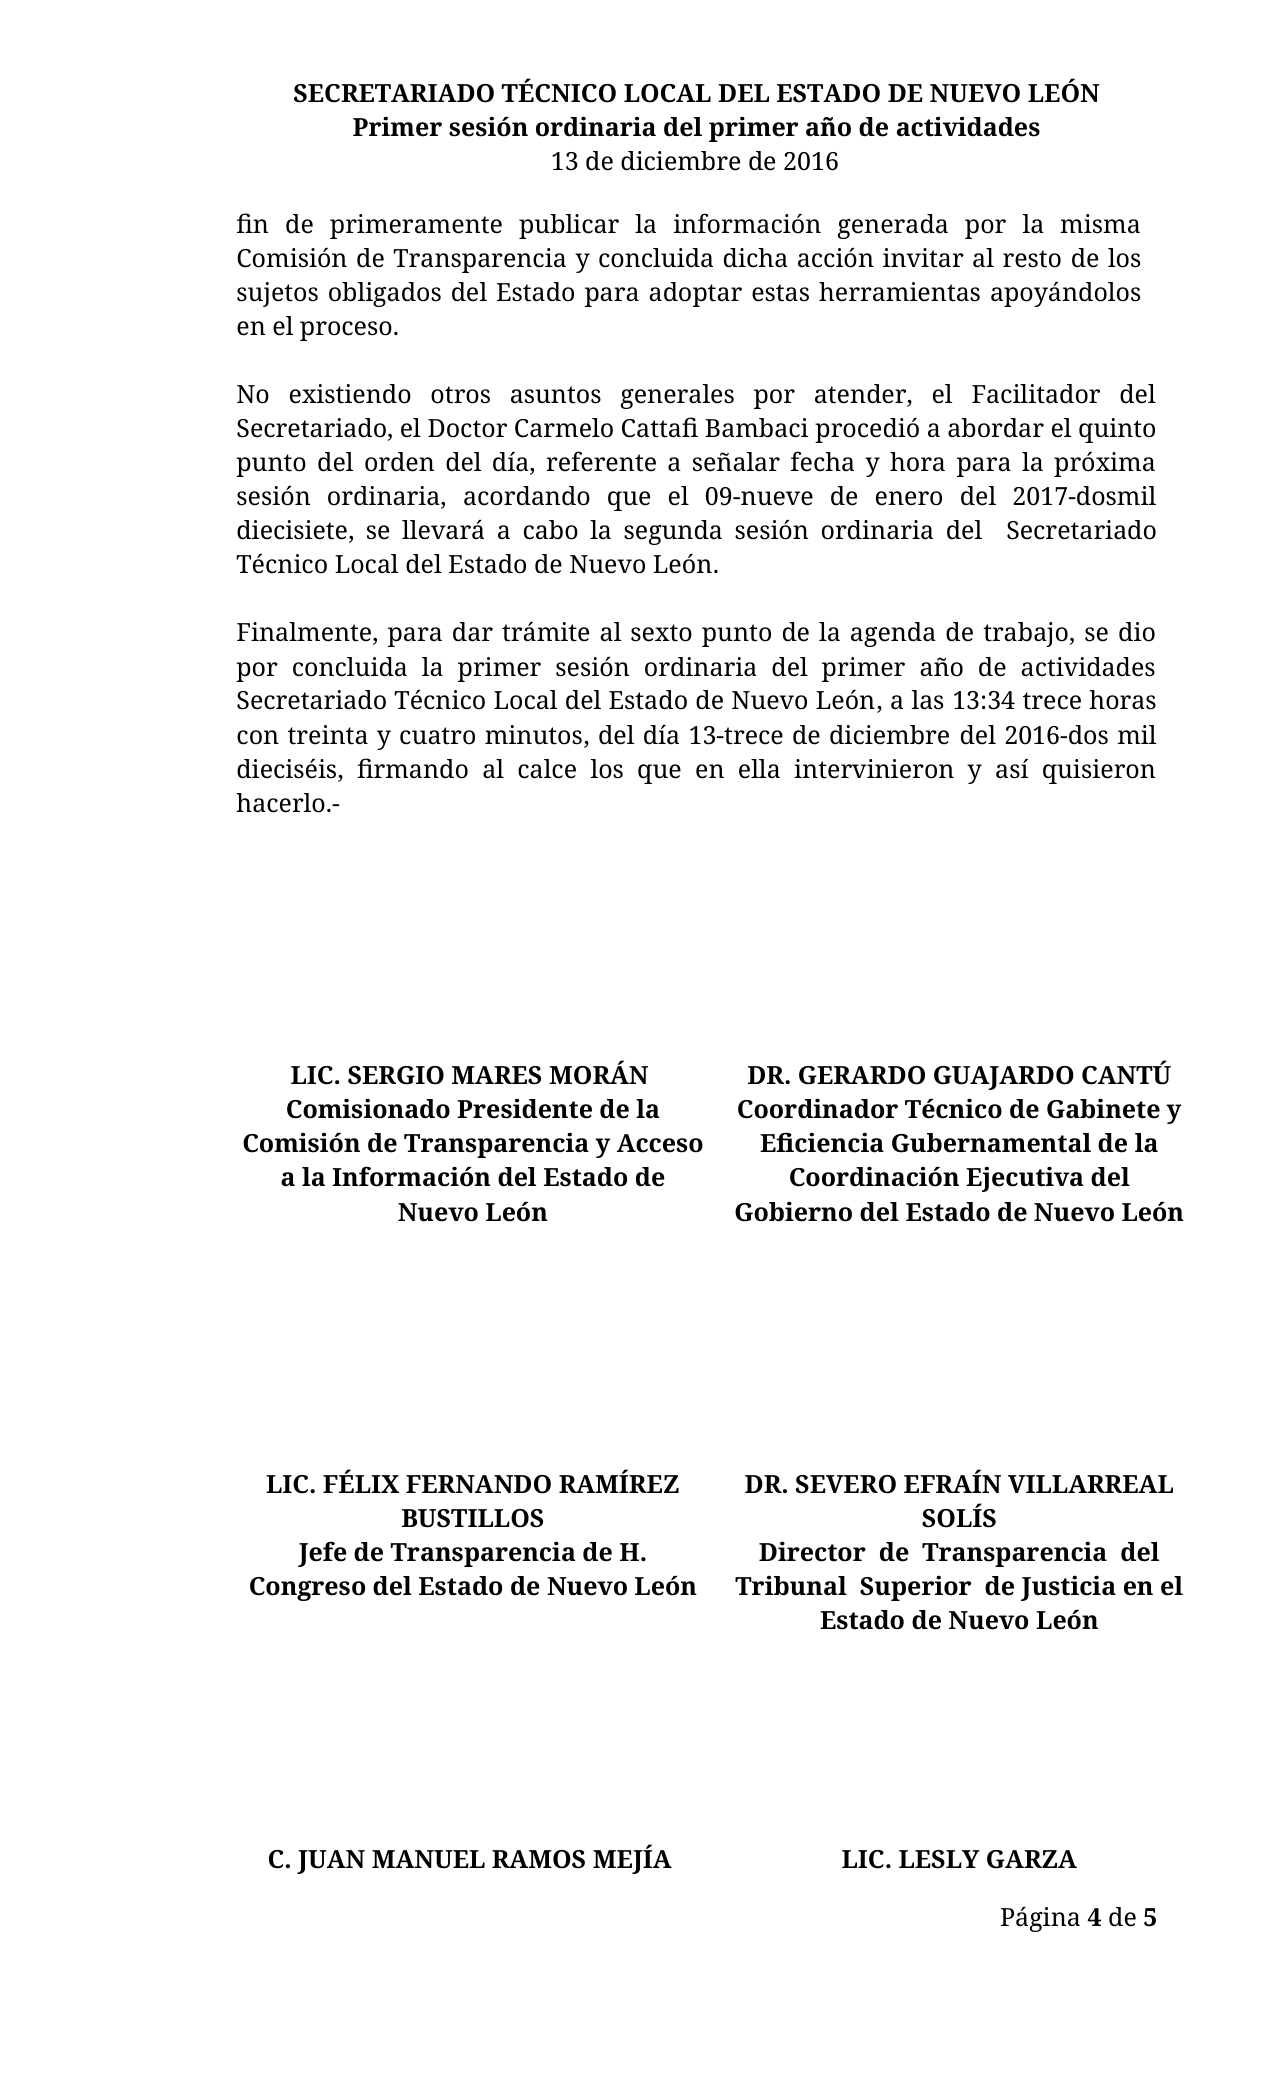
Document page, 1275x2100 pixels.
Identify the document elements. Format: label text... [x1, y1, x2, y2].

table_header [218, 1774, 229, 1876]
table_header DR. SEVERO EFRAÍN VILLARREAL SOLÍS Director de Transparencia del Tribunal Superior de Justicia en el Estado de Nuevo León [716, 1365, 1193, 1637]
table_header LIC. FÉLIX FERNANDO RAMÍREZ BUSTILLOS Jefe de Transparencia de H. Congreso del Estado de Nuevo León [229, 1365, 716, 1637]
table_header [218, 1365, 229, 1637]
table_header C. JUAN MANUEL RAMOS MEJÍA [229, 1774, 716, 1876]
text No existiendo otros asuntos generales por atender, el Facilitador del Secretariado, el Doctor Carmelo Cattafi Bambaci procedió a abordar el quinto punto del orden del día, referente a señalar fecha y hora para la próxima sesión ordinaria, acordando que el 09-nueve de enero del 2017-dosmil diecisiete, se llevará a cabo la segunda sesión ordinaria del Secretariado Técnico Local del Estado de Nuevo León. [236, 377, 1157, 581]
table_header [218, 820, 1192, 956]
text fin de primeramente publicar la información generada por la misma Comisión de Transparencia y concluida dicha acción invitar al resto de los sujetos obligados del Estado para adoptar estas herramientas apoyándolos en el proceso. [236, 206, 1142, 343]
table_header LIC. LESLY GARZA [716, 1774, 1193, 1876]
table_header DR. GERARDO GUAJARDO CANTÚ Coordinador Técnico de Gabinete y Eficiencia Gubernamental de la Coordinación Ejecutiva del Gobierno del Estado de Nuevo León [716, 956, 1193, 1228]
table_header LIC. SERGIO MARES MORÁN Comisionado Presidente de la Comisión de Transparencia y Acceso a la Información del Estado de Nuevo León [229, 956, 716, 1228]
table_cell [218, 956, 229, 1228]
text Finalmente, para dar trámite al sexto punto de la agenda de trabajo, se dio por concluida la primer sesión ordinaria del primer año de actividades Secretariado Técnico Local del Estado de Nuevo León, a las 13:34 trece horas con treinta y cuatro minutos, del día 13-trece de diciembre del 2016-dos mil dieciséis, firmando al calce los que en ella intervinieron y así quisieron hacerlo.- [236, 615, 1157, 819]
